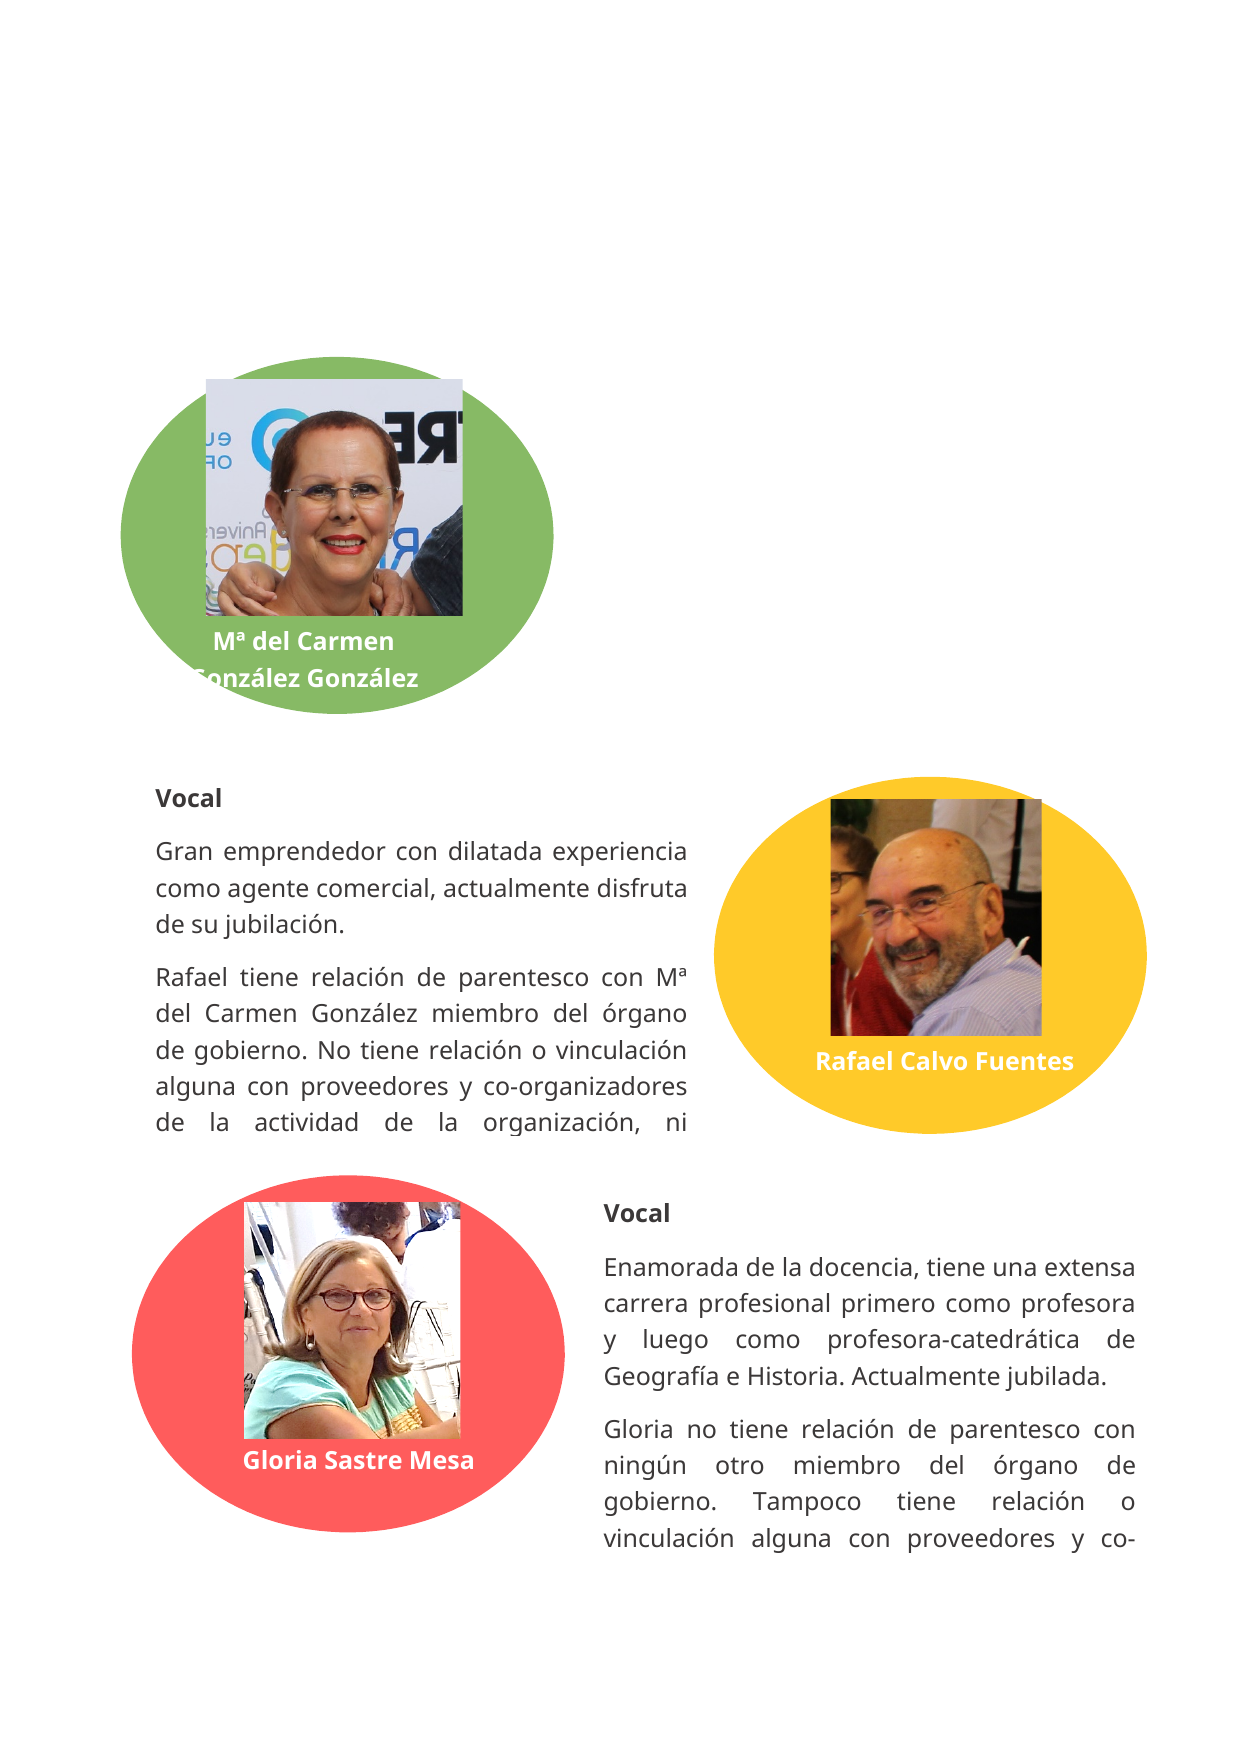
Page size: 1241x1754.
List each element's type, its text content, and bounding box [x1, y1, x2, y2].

text Vocal [603, 1196, 1136, 1230]
text Vocal [155, 781, 688, 815]
text Rafael tiene relación de parentesco con Mª del Carmen González miembro del órgano de gobierno. No tiene relación o vinculación alguna con proveedores y co-organizadores de la actividad de la organización, ni entidades vinculadas. [155, 960, 688, 1136]
text Enamorada de la docencia, tiene una extensa carrera profesional primero como profesora y luego como profesora-catedrática de Geografía e Historia. Actualmente jubilada. [603, 1249, 1136, 1392]
text Gran emprendedor con dilatada experiencia como agente comercial, actualmente disfruta de su jubilación. [155, 834, 688, 941]
text Gloria no tiene relación de parentesco con ningún otro miembro del órgano de gobierno. Tampoco tiene relación o vinculación alguna con proveedores y co-organizadores de la actividad de la organización, ni entidades vinculadas. [603, 1411, 1136, 1557]
